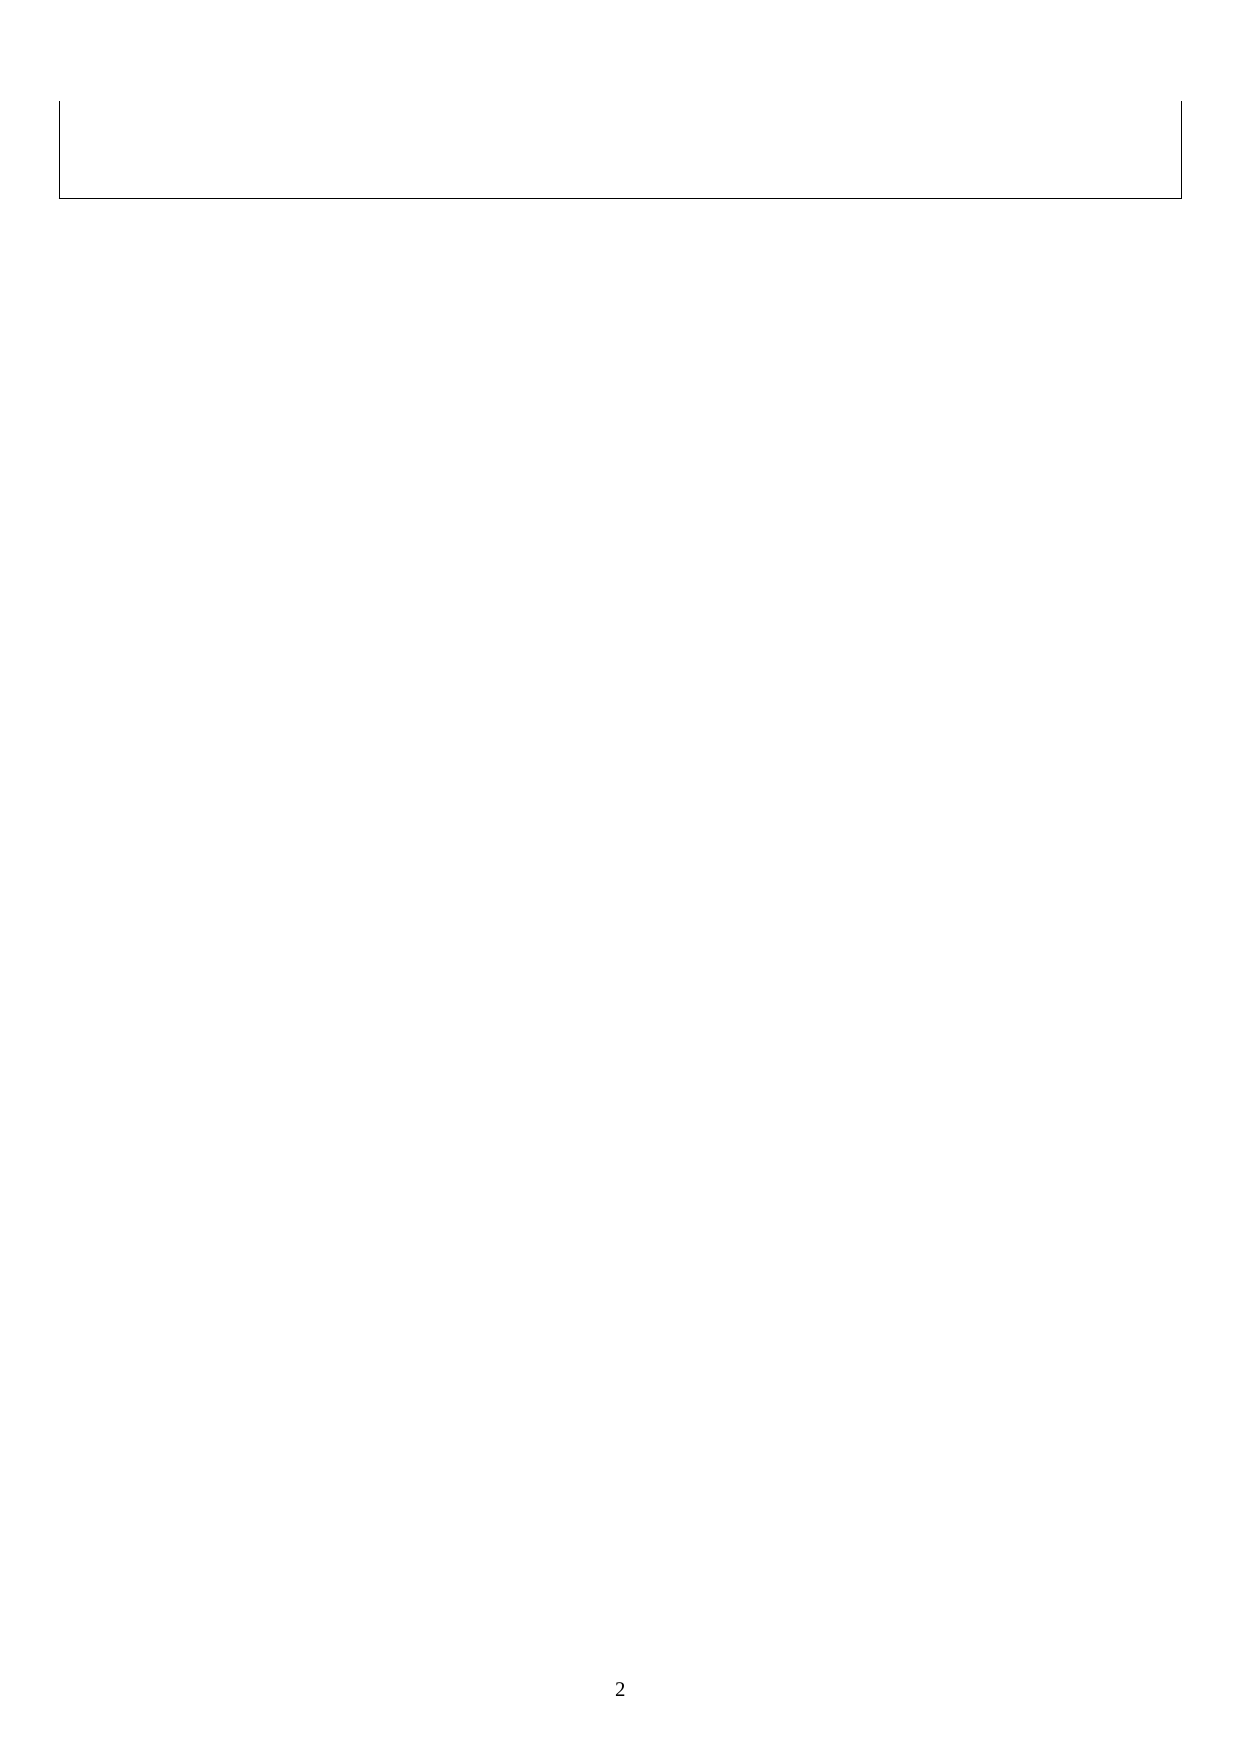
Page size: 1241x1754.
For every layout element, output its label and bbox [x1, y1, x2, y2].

table_cell [542, 101, 854, 164]
table_cell [854, 164, 1181, 197]
table_cell [854, 101, 1181, 164]
table_cell [542, 164, 854, 197]
table_cell [60, 164, 542, 197]
table_cell [60, 101, 542, 164]
